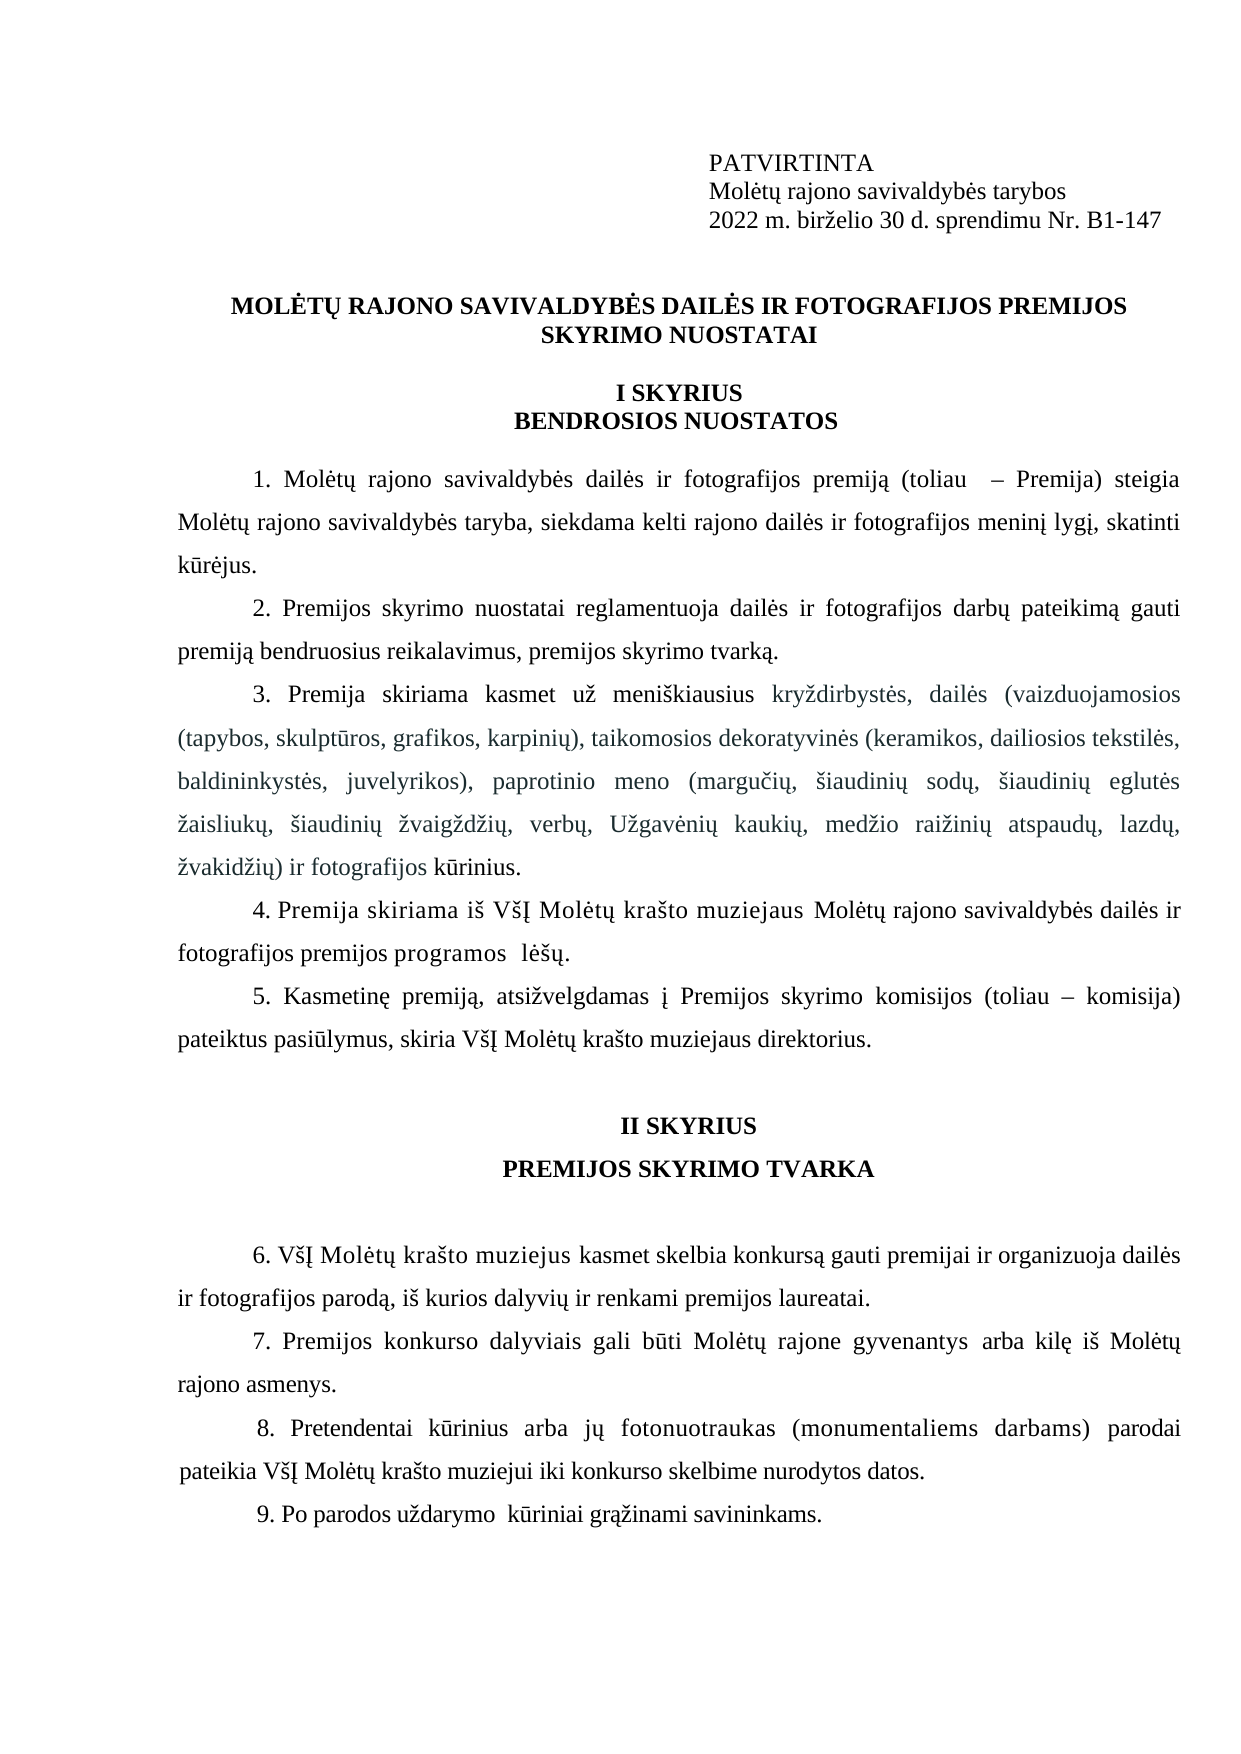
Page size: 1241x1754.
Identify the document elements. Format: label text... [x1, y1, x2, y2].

text 6. VšĮ Molėtų krašto muziejus kasmet skelbia konkursą gauti premijai ir organizuoja dailės ir fotografijos parodą, iš kurios dalyvių ir renkami premijos laureatai. [177, 1240, 1181, 1312]
text PREMIJOS SKYRIMO TVARKA [177, 1154, 1200, 1183]
text 4. Premija skiriama iš VšĮ Molėtų krašto muziejaus Molėtų rajono savivaldybės dailės ir fotografijos premijos programos lėšų. [177, 895, 1181, 967]
text Molėtų rajono savivaldybės tarybos [574, 176, 1181, 205]
text 2. Premijos skyrimo nuostatai reglamentuoja dailės ir fotografijos darbų pateikimą gauti premiją bendruosius reikalavimus, premijos skyrimo tvarką. [177, 593, 1181, 665]
text II SKYRIUS [177, 1111, 1200, 1139]
text 3. Premija skiriama kasmet už meniškiausius kryždirbystės, dailės (vaizduojamosios (tapybos, skulptūros, grafikos, karpinių), taikomosios dekoratyvinės (keramikos, dailiosios tekstilės, baldininkystės, juvelyrikos), paprotinio meno (margučių, šiaudinių sodų, šiaudinių eglutės žaisliukų, šiaudinių žvaigždžių, verbų, Užgavėnių kaukių, medžio raižinių atspaudų, lazdų, žvakidžių) ir fotografijos kūrinius. [177, 679, 1181, 881]
text MOLĖTŲ RAJONO SAVIVALDYBĖS DAILĖS IR FOTOGRAFIJOS PREMIJOS SKYRIMO NUOSTATAI [177, 291, 1181, 349]
text 1. Molėtų rajono savivaldybės dailės ir fotografijos premiją (toliau – Premija) steigia Molėtų rajono savivaldybės taryba, siekdama kelti rajono dailės ir fotografijos meninį lygį, skatinti kūrėjus. [177, 464, 1181, 579]
text PATVIRTINTA [574, 148, 1181, 176]
text 7. Premijos konkurso dalyviais gali būti Molėtų rajone gyvenantys arba kilę iš Molėtų rajono asmenys. [177, 1326, 1181, 1398]
text 9. Po parodos uždarymo kūriniai grąžinami savininkams. [179, 1499, 1181, 1528]
text BENDROSIOS NUOSTATOS [177, 406, 1181, 435]
text 2022 m. birželio 30 d. sprendimu Nr. B1-147 [574, 205, 1181, 234]
text I SKYRIUS [177, 378, 1181, 406]
text 8. Pretendentai kūrinius arba jų fotonuotraukas (monumentaliems darbams) parodai pateikia VšĮ Molėtų krašto muziejui iki konkurso skelbime nurodytos datos. [179, 1413, 1181, 1484]
text 5. Kasmetinę premiją, atsižvelgdamas į Premijos skyrimo komisijos (toliau – komisija) pateiktus pasiūlymus, skiria VšĮ Molėtų krašto muziejaus direktorius. [177, 981, 1181, 1053]
